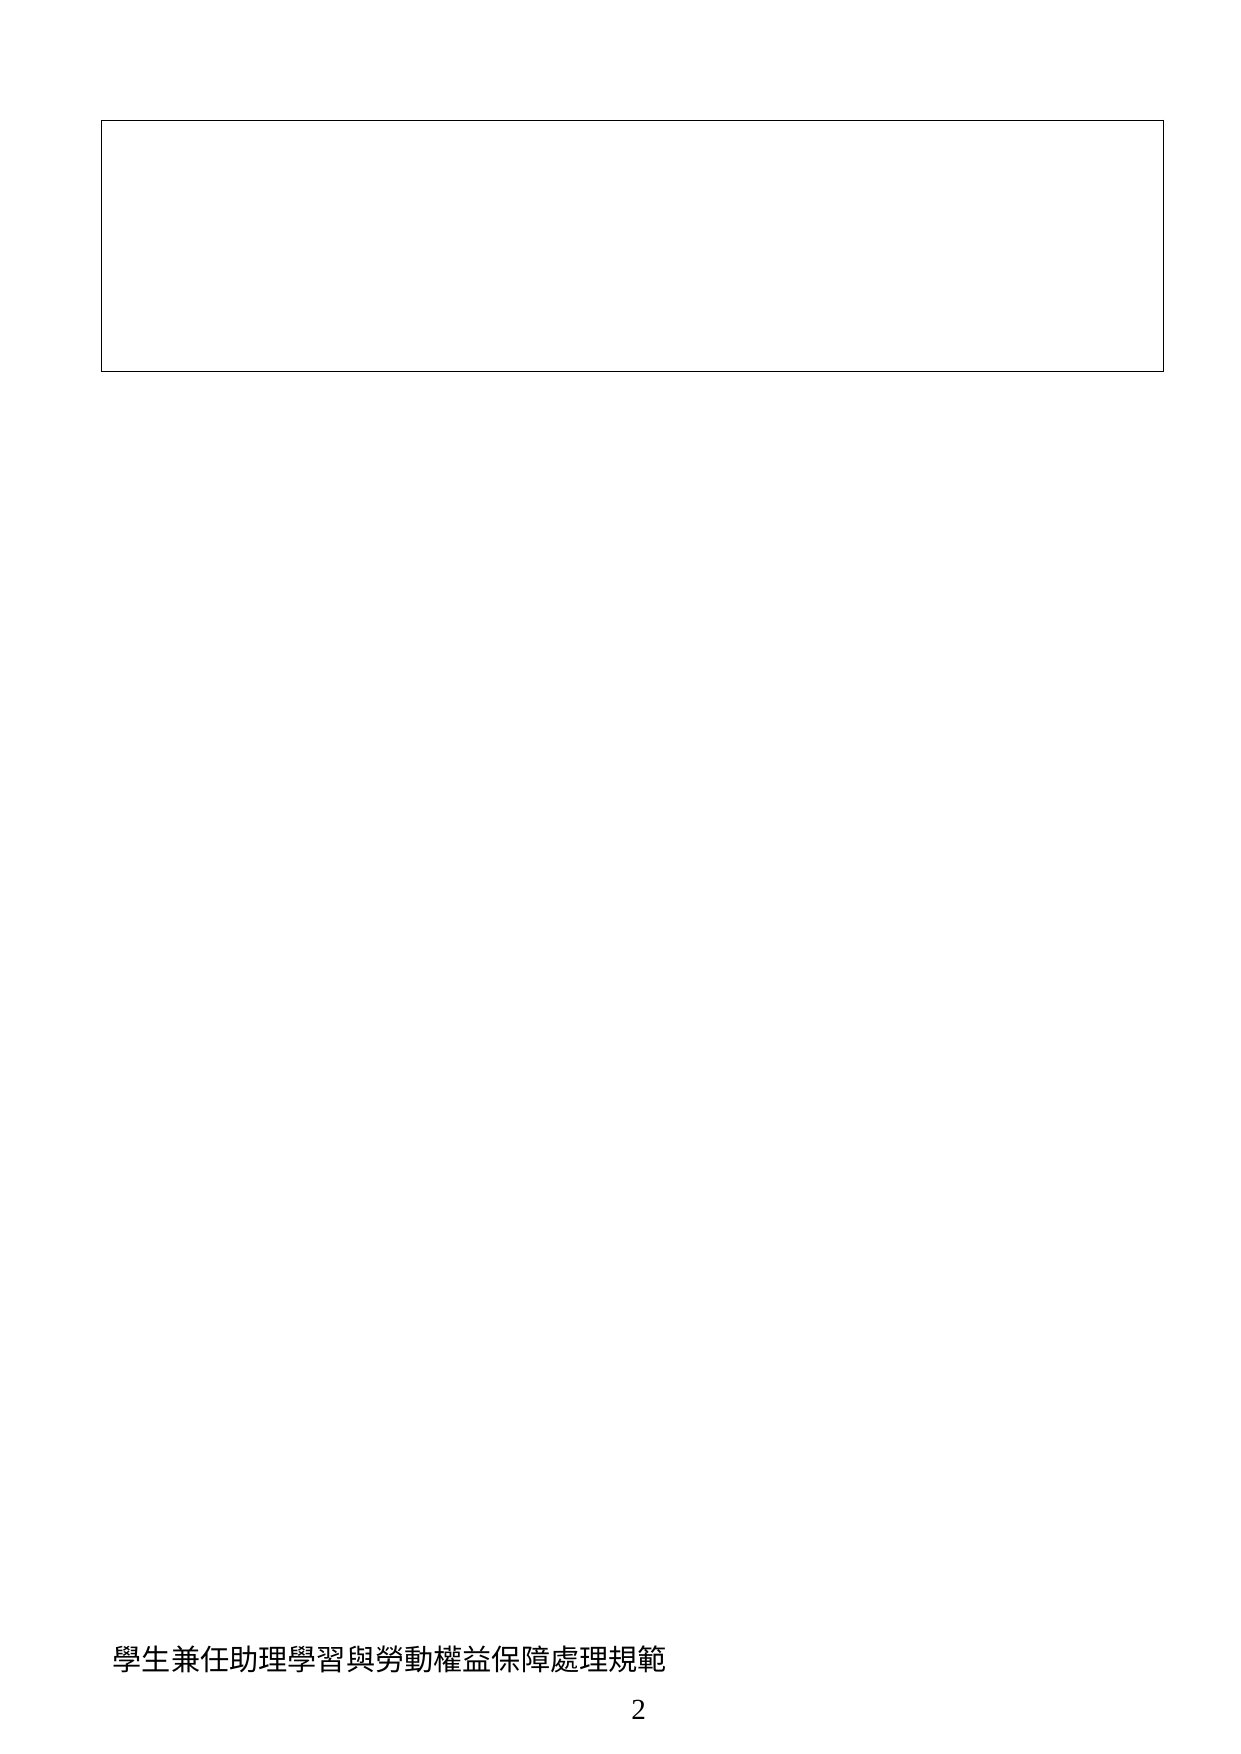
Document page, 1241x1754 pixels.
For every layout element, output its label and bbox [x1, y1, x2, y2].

table_cell [102, 121, 1163, 371]
